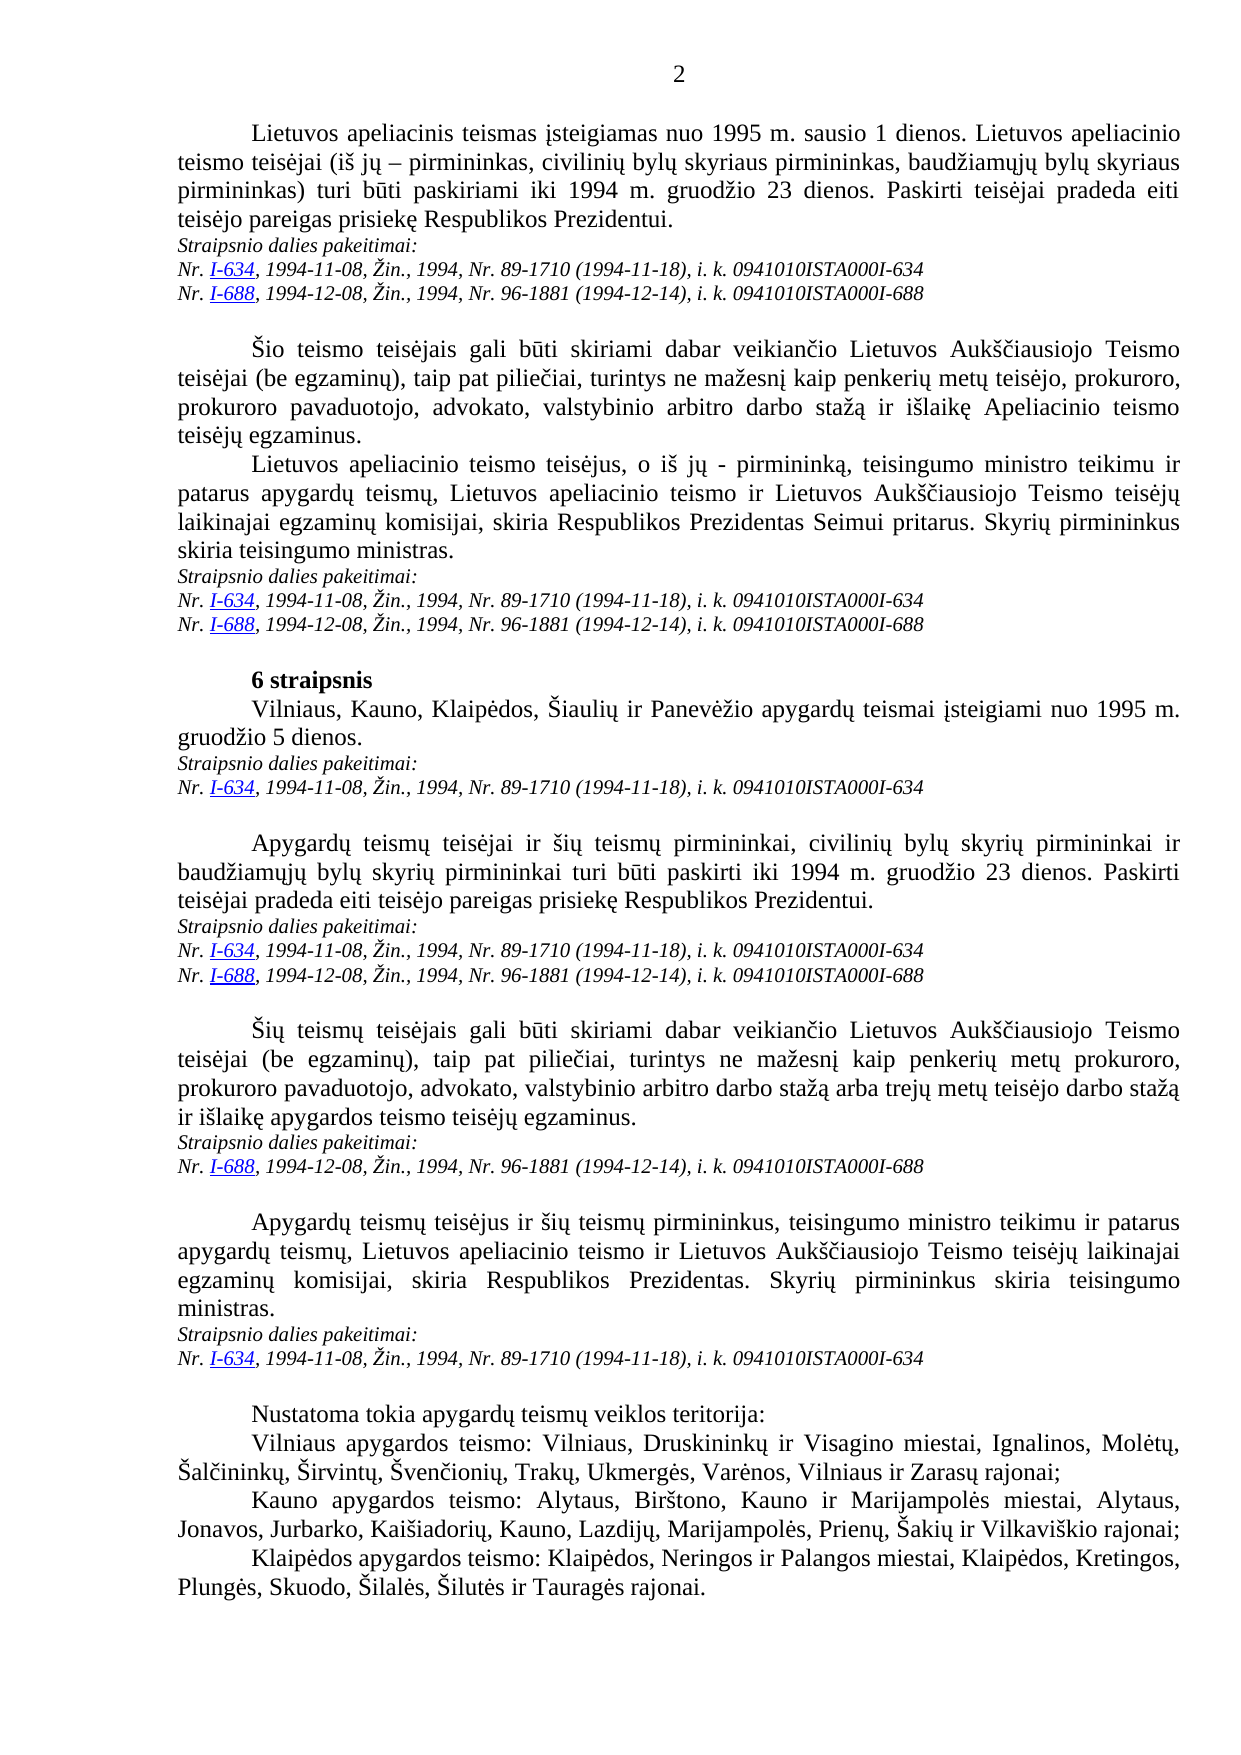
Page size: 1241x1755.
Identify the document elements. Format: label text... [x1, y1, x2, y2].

text Straipsnio dalies pakeitimai: [177, 564, 1181, 588]
text Vilniaus apygardos teismo: Vilniaus, Druskininkų ir Visagino miestai, Ignalinos, Molėtų, Šalčininkų, Širvintų, Švenčionių, Trakų, Ukmergės, Varėnos, Vilniaus ir Zarasų rajonai; [177, 1428, 1181, 1485]
text Nr. I-634, 1994-11-08, Žin., 1994, Nr. 89-1710 (1994-11-18), i. k. 0941010ISTA000I-634 [177, 775, 1181, 799]
text Apygardų teismų teisėjai ir šių teismų pirmininkai, civilinių bylų skyrių pirmininkai ir baudžiamųjų bylų skyrių pirmininkai turi būti paskirti iki 1994 m. gruodžio 23 dienos. Paskirti teisėjai pradeda eiti teisėjo pareigas prisiekę Respublikos Prezidentui. [177, 828, 1181, 914]
text Šių teismų teisėjais gali būti skiriami dabar veikiančio Lietuvos Aukščiausiojo Teismo teisėjai (be egzaminų), taip pat piliečiai, turintys ne mažesnį kaip penkerių metų prokuroro, prokuroro pavaduotojo, advokato, valstybinio arbitro darbo stažą arba trejų metų teisėjo darbo stažą ir išlaikę apygardos teismo teisėjų egzaminus. [177, 1015, 1181, 1130]
text Straipsnio dalies pakeitimai: [177, 751, 1181, 775]
text Lietuvos apeliacinio teismo teisėjus, o iš jų - pirmininką, teisingumo ministro teikimu ir patarus apygardų teismų, Lietuvos apeliacinio teismo ir Lietuvos Aukščiausiojo Teismo teisėjų laikinajai egzaminų komisijai, skiria Respublikos Prezidentas Seimui pritarus. Skyrių pirmininkus skiria teisingumo ministras. [177, 449, 1181, 564]
text Klaipėdos apygardos teismo: Klaipėdos, Neringos ir Palangos miestai, Klaipėdos, Kretingos, Plungės, Skuodo, Šilalės, Šilutės ir Tauragės rajonai. [177, 1543, 1181, 1600]
text Straipsnio dalies pakeitimai: [177, 233, 1181, 257]
text Kauno apygardos teismo: Alytaus, Birštono, Kauno ir Marijampolės miestai, Alytaus, Jonavos, Jurbarko, Kaišiadorių, Kauno, Lazdijų, Marijampolės, Prienų, Šakių ir Vilkaviškio rajonai; [177, 1485, 1181, 1543]
text Nr. I-634, 1994-11-08, Žin., 1994, Nr. 89-1710 (1994-11-18), i. k. 0941010ISTA000I-634 [177, 257, 1181, 281]
text Nr. I-634, 1994-11-08, Žin., 1994, Nr. 89-1710 (1994-11-18), i. k. 0941010ISTA000I-634 [177, 588, 1181, 612]
text Straipsnio dalies pakeitimai: [177, 1322, 1181, 1346]
text Nr. I-688, 1994-12-08, Žin., 1994, Nr. 96-1881 (1994-12-14), i. k. 0941010ISTA000I-688 [177, 612, 1181, 636]
text Vilniaus, Kauno, Klaipėdos, Šiaulių ir Panevėžio apygardų teismai įsteigiami nuo 1995 m. gruodžio 5 dienos. [177, 694, 1181, 751]
text Nr. I-634, 1994-11-08, Žin., 1994, Nr. 89-1710 (1994-11-18), i. k. 0941010ISTA000I-634 [177, 938, 1181, 962]
text Lietuvos apeliacinis teismas įsteigiamas nuo 1995 m. sausio 1 dienos. Lietuvos apeliacinio teismo teisėjai (iš jų – pirmininkas, civilinių bylų skyriaus pirmininkas, baudžiamųjų bylų skyriaus pirmininkas) turi būti paskiriami iki 1994 m. gruodžio 23 dienos. Paskirti teisėjai pradeda eiti teisėjo pareigas prisiekę Respublikos Prezidentui. [177, 118, 1181, 233]
text 6 straipsnis [177, 665, 1181, 694]
text Straipsnio dalies pakeitimai: [177, 1130, 1181, 1154]
text Nr. I-688, 1994-12-08, Žin., 1994, Nr. 96-1881 (1994-12-14), i. k. 0941010ISTA000I-688 [177, 281, 1181, 305]
text Nustatoma tokia apygardų teismų veiklos teritorija: [177, 1399, 1181, 1428]
text Straipsnio dalies pakeitimai: [177, 914, 1181, 938]
text Nr. I-688, 1994-12-08, Žin., 1994, Nr. 96-1881 (1994-12-14), i. k. 0941010ISTA000I-688 [177, 1154, 1181, 1178]
text Šio teismo teisėjais gali būti skiriami dabar veikiančio Lietuvos Aukščiausiojo Teismo teisėjai (be egzaminų), taip pat piliečiai, turintys ne mažesnį kaip penkerių metų teisėjo, prokuroro, prokuroro pavaduotojo, advokato, valstybinio arbitro darbo stažą ir išlaikę Apeliacinio teismo teisėjų egzaminus. [177, 334, 1181, 449]
text Apygardų teismų teisėjus ir šių teismų pirmininkus, teisingumo ministro teikimu ir patarus apygardų teismų, Lietuvos apeliacinio teismo ir Lietuvos Aukščiausiojo Teismo teisėjų laikinajai egzaminų komisijai, skiria Respublikos Prezidentas. Skyrių pirmininkus skiria teisingumo ministras. [177, 1207, 1181, 1322]
text Nr. I-634, 1994-11-08, Žin., 1994, Nr. 89-1710 (1994-11-18), i. k. 0941010ISTA000I-634 [177, 1346, 1181, 1370]
text Nr. I-688, 1994-12-08, Žin., 1994, Nr. 96-1881 (1994-12-14), i. k. 0941010ISTA000I-688 [177, 962, 1181, 987]
